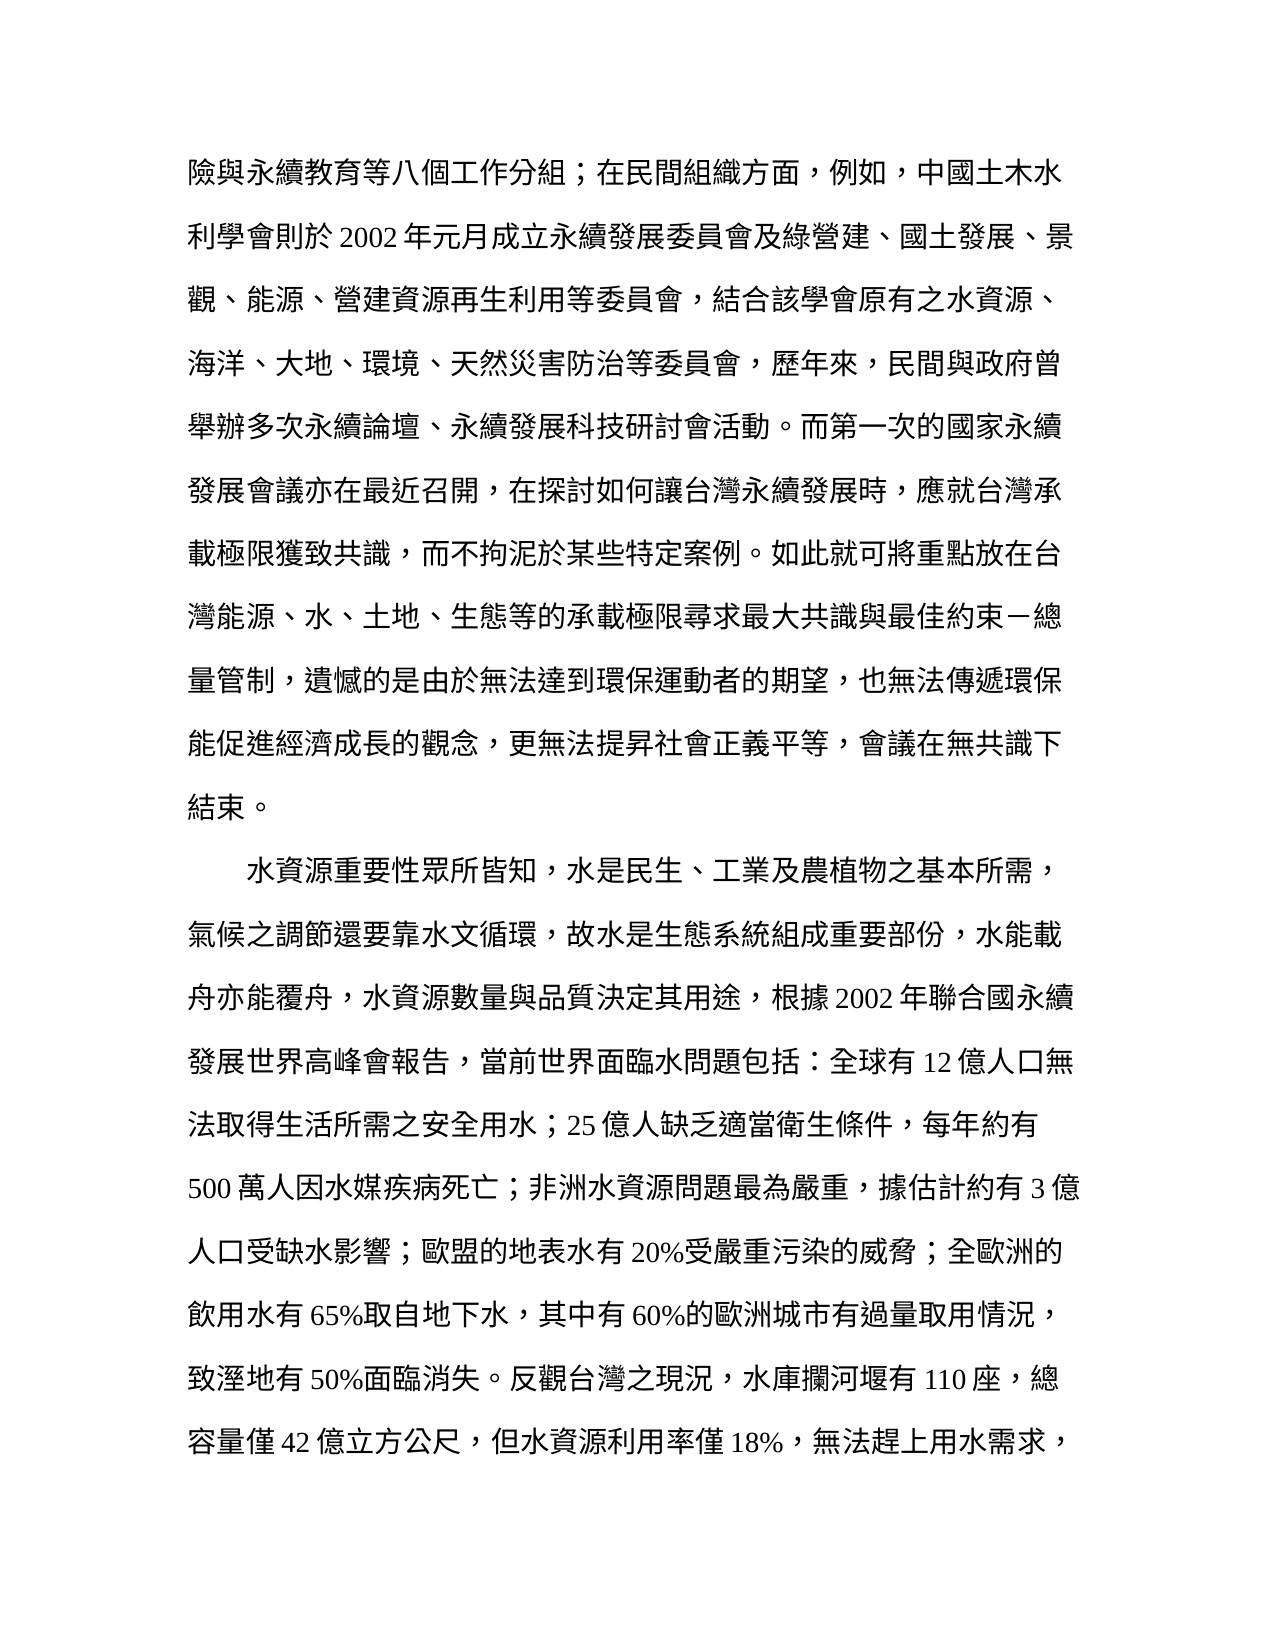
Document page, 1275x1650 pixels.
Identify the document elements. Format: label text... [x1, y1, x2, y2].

text 此外，根據聯合國發展計畫報告(2004年)資料顯示，地震、颱風、洪水及乾旱四種天然災害在過去二十年前間，死亡人數超過150萬人，平均200人/天死亡；全球天然災害造成的經濟損失，60年代為733億美元，到70年代為1,384億美元，80年代增加到2,139億美元，到了90年代更增加到6,599億美元，顯示天然災害逐年呈倍數增加。台灣方面對於永續發展之努力，則在1997年由行政院成立「國家永續發展委員會」，三讀通過「環境基本法」，將永續會提升為法定委員會；於2001年推動「恢復生物多樣性」，各行政部門推動各項永續行動計畫，宣示2003年為永續元年，揭示台灣維護環境資源永續之決心與行動力；於2002年12月發表「國家永續發展行動計畫」結合民間組織與縣市政府全面推動，在政院永續會督導推動之行動計畫區分為永續願景、國土資源、資源與產業、生物多樣性、生活與生產、國際環保、健康風險與永續教育等八個工作分組；在民間組織方面，例如，中國土木水利學會則於2002年元月成立永續發展委員會及綠營建、國土發展、景觀、能源、營建資源再生利用等委員會，結合該學會原有之水資源、海洋、大地、環境、天然災害防治等委員會，歷年來，民間與政府曾舉辦多次永續論壇、永續發展科技研討會活動。而第一次的國家永續發展會議亦在最近召開，在探討如何讓台灣永續發展時，應就台灣承載極限獲致共識，而不拘泥於某些特定案例。如此就可將重點放在台灣能源、水、土地、生態等的承載極限尋求最大共識與最佳約束－總量管制，遺憾的是由於無法達到環保運動者的期望，也無法傳遞環保能促進經濟成長的觀念，更無法提昇社會正義平等，會議在無共識下結束。 [187, 150, 1087, 827]
text 水資源重要性眾所皆知，水是民生、工業及農植物之基本所需，氣候之調節還要靠水文循環，故水是生態系統組成重要部份，水能載舟亦能覆舟，水資源數量與品質決定其用途，根據2002年聯合國永續發展世界高峰會報告，當前世界面臨水問題包括：全球有12億人口無法取得生活所需之安全用水；25億人缺乏適當衛生條件，每年約有500萬人因水媒疾病死亡；非洲水資源問題最為嚴重，據估計約有3億人口受缺水影響；歐盟的地表水有20%受嚴重污染的威脅；全歐洲的飲用水有65%取自地下水，其中有60%的歐洲城市有過量取用情況，致溼地有50%面臨消失。反觀台灣之現況，水庫攔河堰有110座，總容量僅42億立方公尺，但水資源利用率僅18%，無法趕上用水需求， [187, 848, 1087, 1461]
